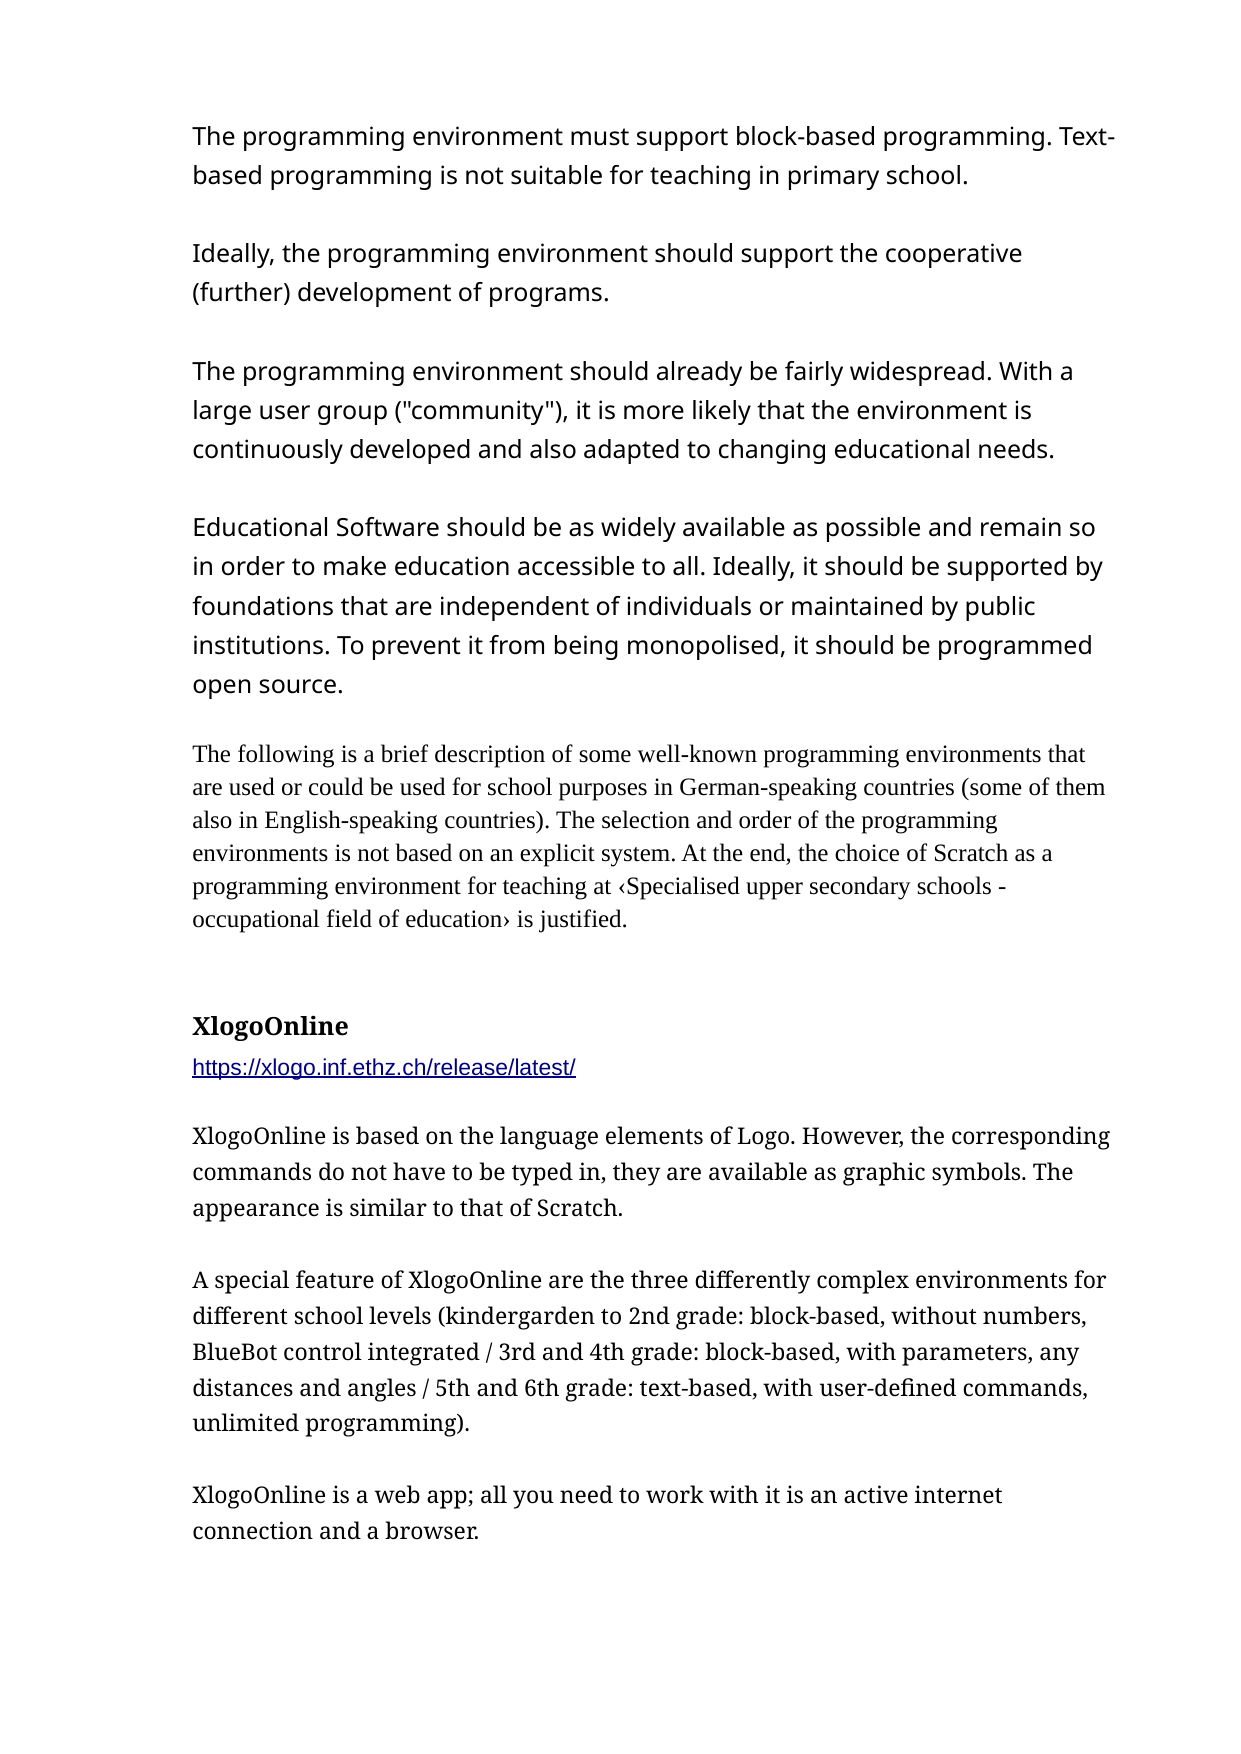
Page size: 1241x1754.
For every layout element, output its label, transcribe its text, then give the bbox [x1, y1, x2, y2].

text Educational Software should be as widely available as possible and remain so in order to make education accessible to all. Ideally, it should be supported by foundations that are independent of individuals or maintained by public institutions. To prevent it from being monopolised, it should be programmed open source. [192, 510, 1122, 701]
text XlogoOnline is a web app; all you need to work with it is an active internet connection and a browser. [192, 1479, 1122, 1546]
text The programming environment must support block-based programming. Text-based programming is not suitable for teaching in primary school. [192, 118, 1122, 191]
text The following is a brief description of some well-known programming environments that are used or could be used for school purposes in German-speaking countries (some of them also in English-speaking countries). The selection and order of the programming environments is not based on an explicit system. At the end, the choice of Scratch as a programming environment for teaching at ‹Specialised upper secondary schools - occupational field of education› is justified. [192, 739, 1122, 932]
text A special feature of XlogoOnline are the three differently complex environments for different school levels (kindergarden to 2nd grade: block-based, without numbers, BlueBot control integrated / 3rd and 4th grade: block-based, with parameters, any distances and angles / 5th and 6th grade: text-based, with user-defined commands, unlimited programming). [192, 1264, 1122, 1439]
text XlogoOnline is based on the language elements of Logo. However, the corresponding commands do not have to be typed in, they are available as graphic symbols. The appearance is similar to that of Scratch. [192, 1120, 1122, 1223]
text XlogoOnline [192, 1009, 1122, 1043]
text Ideally, the programming environment should support the cooperative (further) development of programs. [192, 236, 1122, 309]
text The programming environment should already be fairly widespread. With a large user group ("community"), it is more likely that the environment is continuously developed and also adapted to changing educational needs. [192, 353, 1122, 466]
